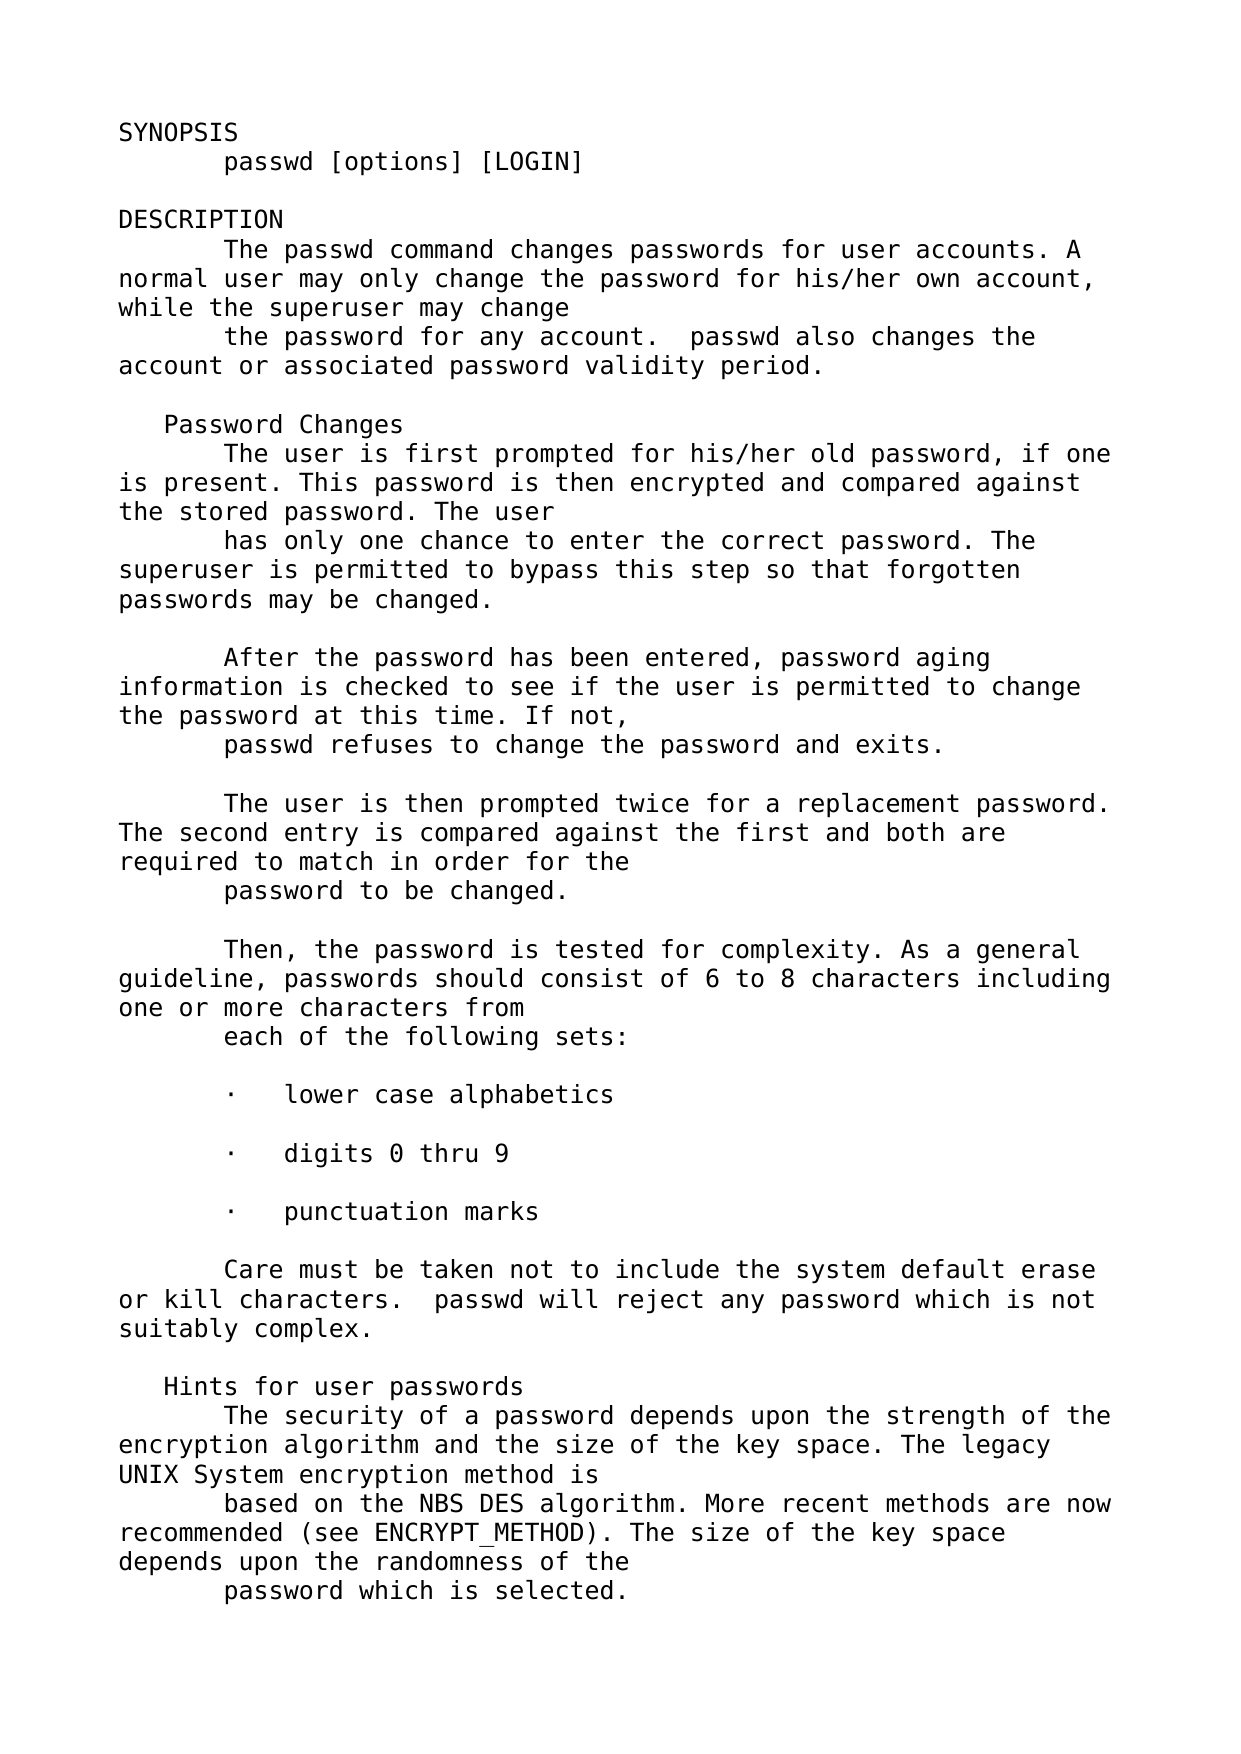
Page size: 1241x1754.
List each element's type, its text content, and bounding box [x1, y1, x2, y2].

text SYNOPSIS passwd [options] [LOGIN] DESCRIPTION The passwd command changes passwords for user accounts. A normal user may only change the password for his/her own account, while the superuser may change the password for any account. passwd also changes the account or associated password validity period. Password Changes The user is first prompted for his/her old password, if one is present. This password is then encrypted and compared against the stored password. The user has only one chance to enter the correct password. The superuser is permitted to bypass this step so that forgotten passwords may be changed. After the password has been entered, password aging information is checked to see if the user is permitted to change the password at this time. If not, passwd refuses to change the password and exits. The user is then prompted twice for a replacement password. The second entry is compared against the first and both are required to match in order for the password to be changed. Then, the password is tested for complexity. As a general guideline, passwords should consist of 6 to 8 characters including one or more characters from each of the following sets: · lower case alphabetics · digits 0 thru 9 · punctuation marks Care must be taken not to include the system default erase or kill characters. passwd will reject any password which is not suitably complex. Hints for user passwords The security of a password depends upon the strength of the encryption algorithm and the size of the key space. The legacy UNIX System encryption method is based on the NBS DES algorithm. More recent methods are now recommended (see ENCRYPT_METHOD). The size of the key space depends upon the randomness of the password which is selected. [118, 118, 1122, 1635]
